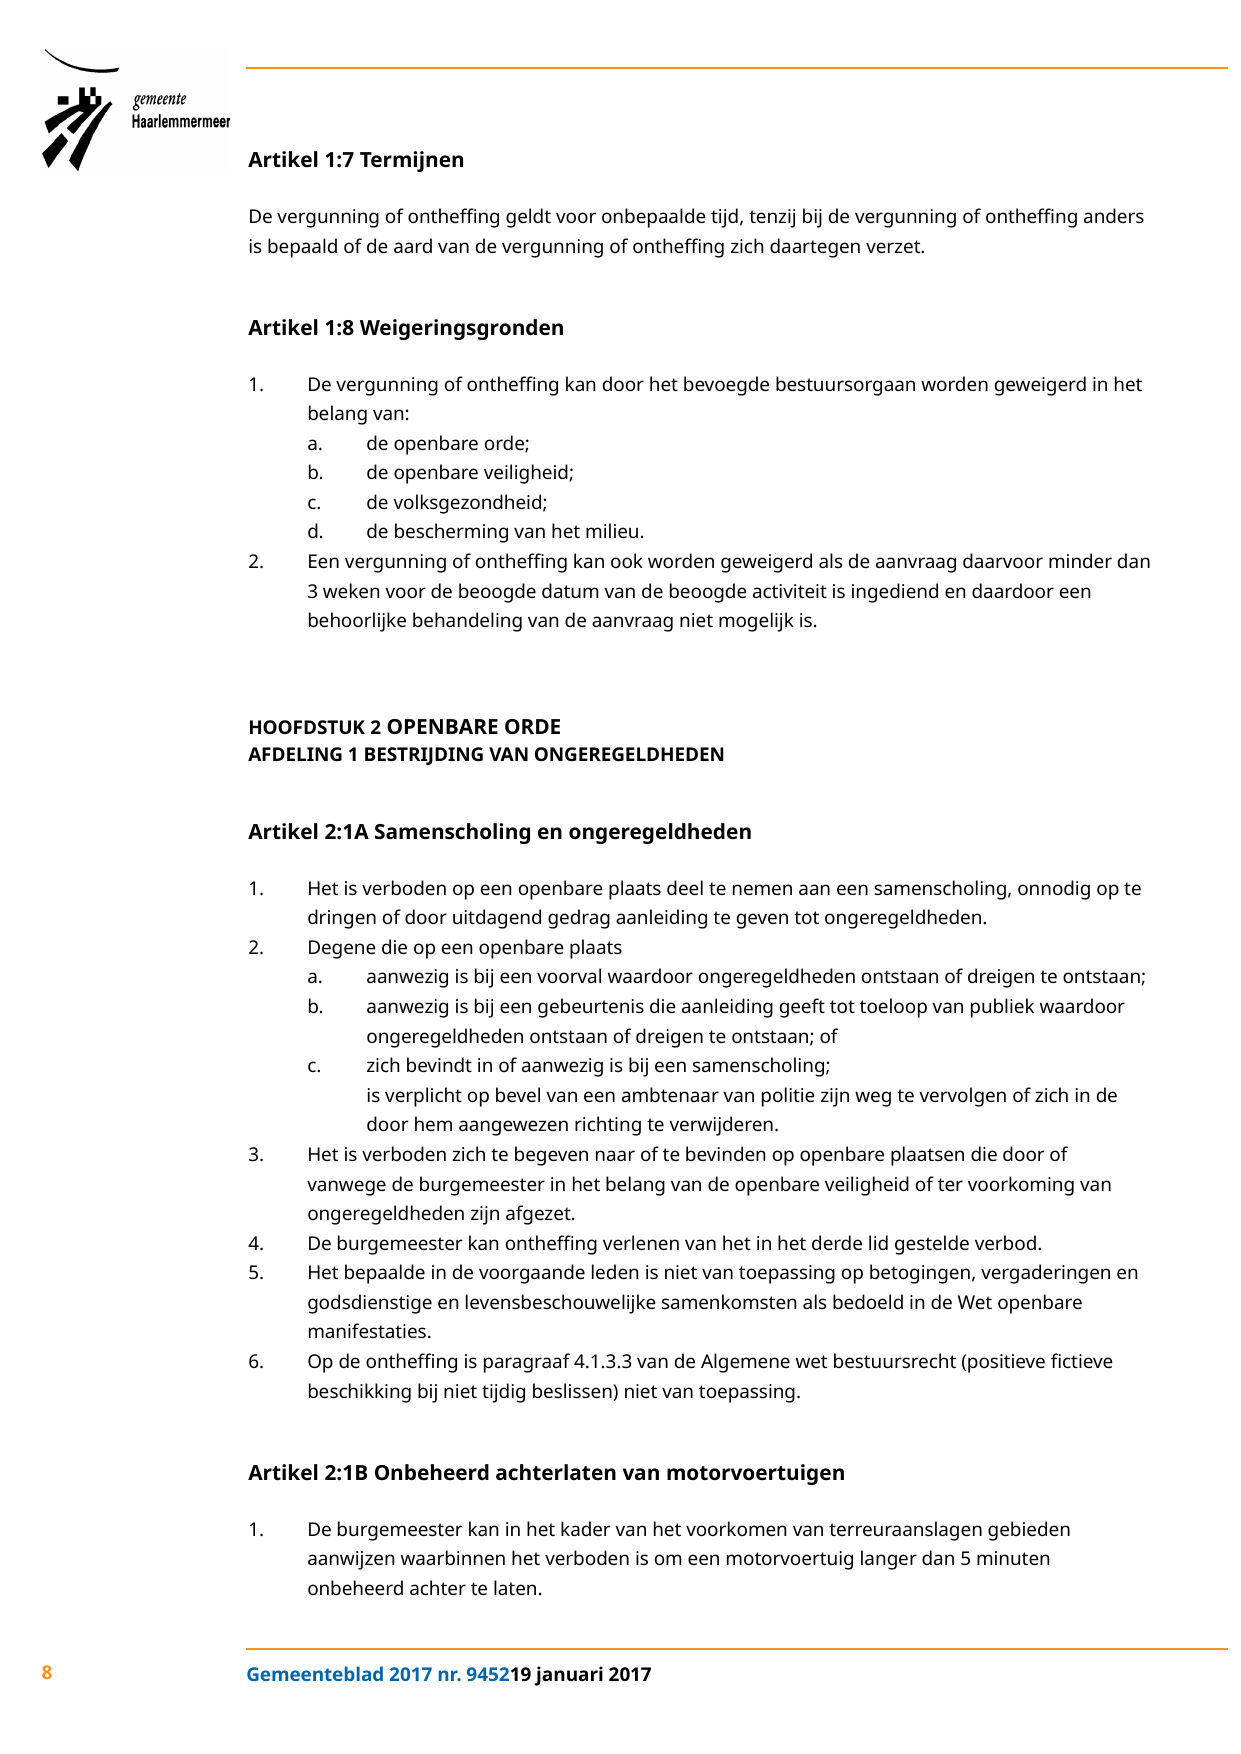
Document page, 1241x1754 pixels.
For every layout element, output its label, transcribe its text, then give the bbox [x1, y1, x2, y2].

list de bescherming van het milieu. [307, 519, 1152, 544]
text Artikel 2:1A Samenscholing en ongeregeldheden [248, 817, 1152, 845]
list De burgemeester kan in het kader van het voorkomen van terreuraanslagen gebieden aanwijzen waarbinnen het verboden is om een motorvoertuig langer dan 5 minuten onbeheerd achter te laten. [248, 1516, 1152, 1601]
list Degene die op een openbare plaats [248, 934, 1152, 960]
text Artikel 2:1B Onbeheerd achterlaten van motorvoertuigen [248, 1458, 1152, 1486]
text HOOFDSTUK 2 OPENBARE ORDE [248, 712, 1152, 741]
list aanwezig is bij een gebeurtenis die aanleiding geeft tot toeloop van publiek waardoor ongeregeldheden ontstaan of dreigen te ontstaan; of [307, 993, 1152, 1048]
list aanwezig is bij een voorval waardoor ongeregeldheden ontstaan of dreigen te ontstaan; [307, 964, 1152, 989]
list De burgemeester kan ontheffing verlenen van het in het derde lid gestelde verbod. [248, 1230, 1152, 1256]
list Op de ontheffing is paragraaf 4.1.3.3 van de Algemene wet bestuursrecht (positieve fictieve beschikking bij niet tijdig beslissen) niet van toepassing. [248, 1348, 1152, 1403]
list De vergunning of ontheffing kan door het bevoegde bestuursorgaan worden geweigerd in het belang van: [248, 371, 1152, 426]
text AFDELING 1 BESTRIJDING VAN ONGEREGELDHEDEN [248, 741, 1152, 766]
list de openbare orde; [307, 430, 1152, 456]
list is verplicht op bevel van een ambtenaar van politie zijn weg te vervolgen of zich in de door hem aangewezen richting te verwijderen. [307, 1082, 1152, 1137]
text Artikel 1:8 Weigeringsgronden [248, 313, 1152, 341]
list Het is verboden op een openbare plaats deel te nemen aan een samenscholing, onnodig op te dringen of door uitdagend gedrag aanleiding te geven tot ongeregeldheden. [248, 875, 1152, 930]
list de openbare veiligheid; [307, 459, 1152, 485]
list de volksgezondheid; [307, 489, 1152, 515]
text Artikel 1:7 Termijnen [248, 145, 1152, 174]
list Een vergunning of ontheffing kan ook worden geweigerd als de aanvraag daarvoor minder dan 3 weken voor de beoogde datum van de beoogde activiteit is ingediend en daardoor een behoorlijke behandeling van de aanvraag niet mogelijk is. [248, 548, 1152, 633]
text De vergunning of ontheffing geldt voor onbepaalde tijd, tenzij bij de vergunning of ontheffing anders is bepaald of de aard van de vergunning of ontheffing zich daartegen verzet. [248, 203, 1152, 258]
list zich bevindt in of aanwezig is bij een samenscholing; [307, 1052, 1152, 1078]
list Het is verboden zich te begeven naar of te bevinden op openbare plaatsen die door of vanwege de burgemeester in het belang van de openbare veiligheid of ter voorkoming van ongeregeldheden zijn afgezet. [248, 1141, 1152, 1226]
picture [41, 47, 231, 172]
list Het bepaalde in de voorgaande leden is niet van toepassing op betogingen, vergaderingen en godsdienstige en levensbeschouwelijke samenkomsten als bedoeld in de Wet openbare manifestaties. [248, 1259, 1152, 1344]
